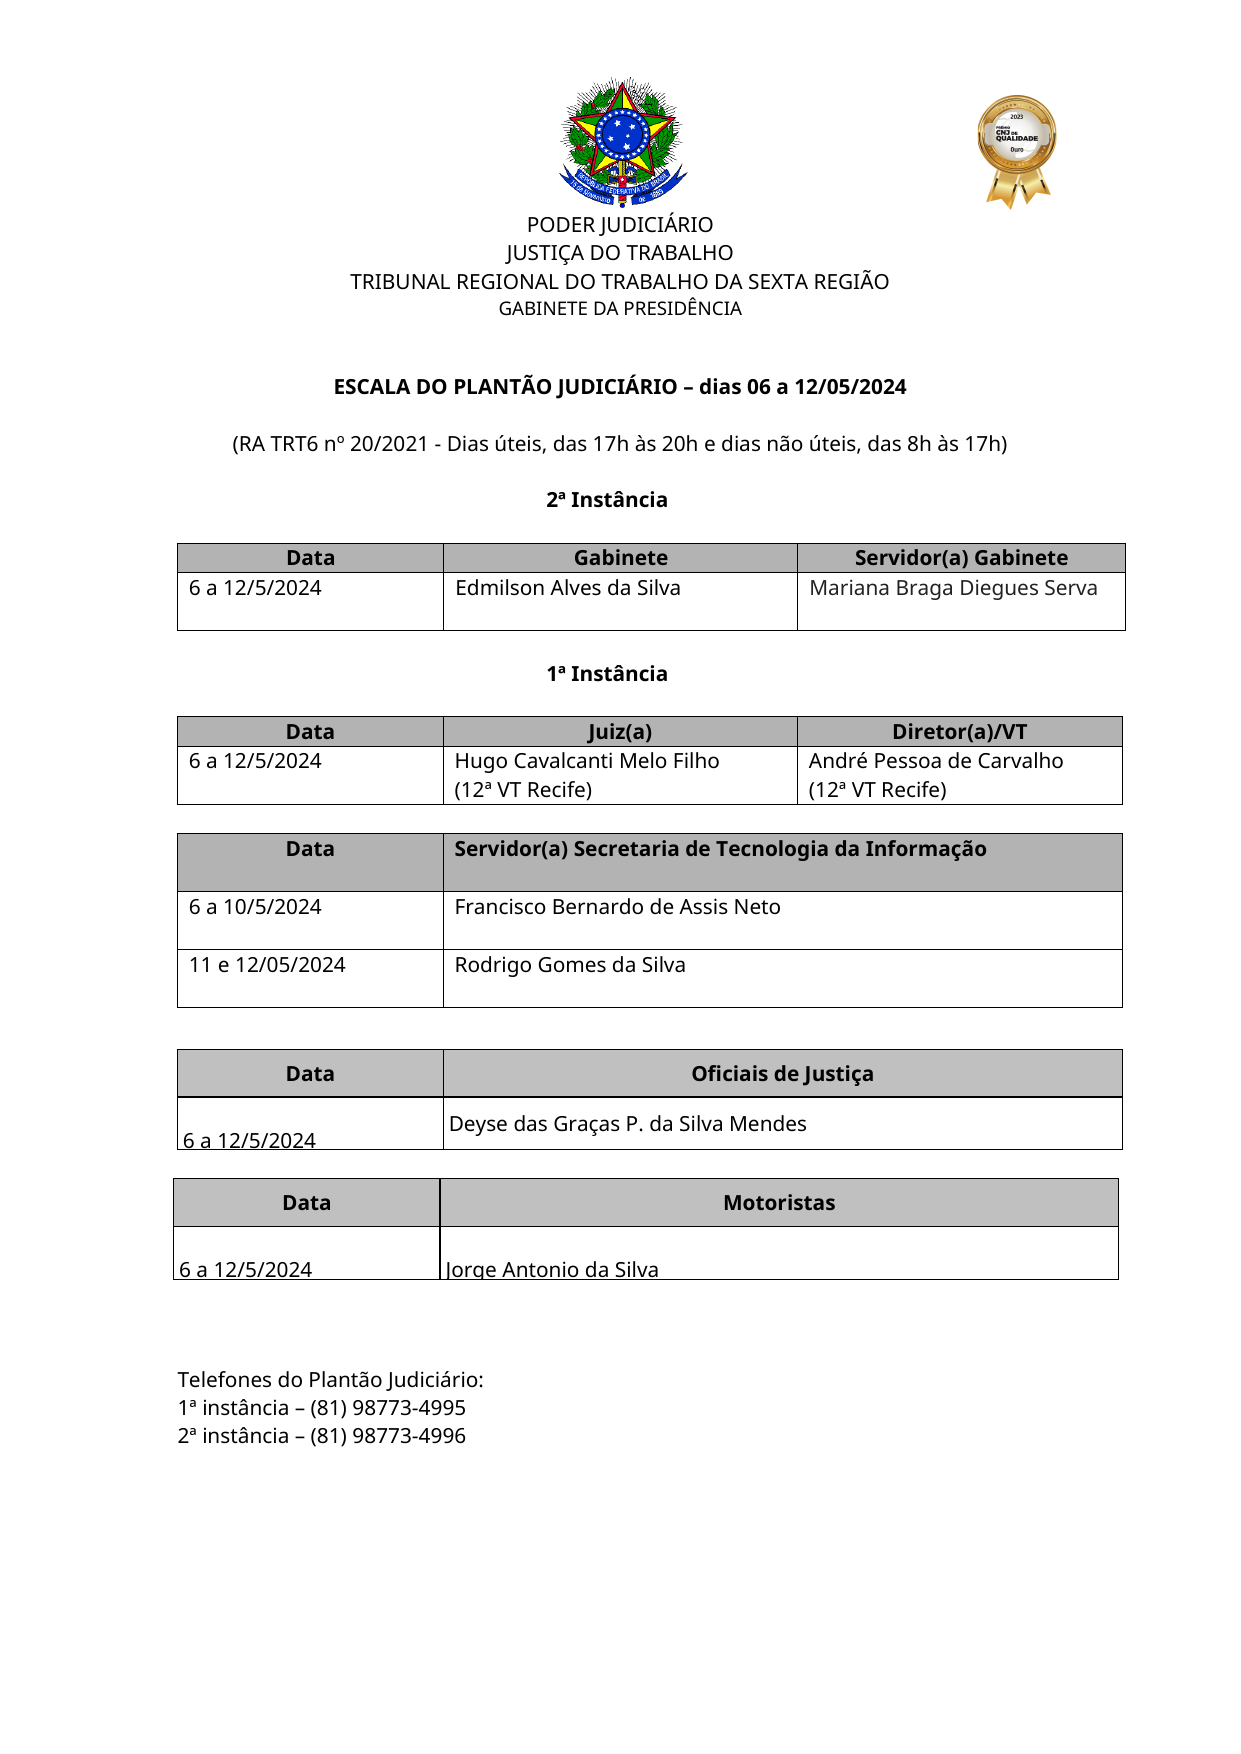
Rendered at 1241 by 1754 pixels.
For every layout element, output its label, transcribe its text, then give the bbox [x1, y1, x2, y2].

table_header Servidor(a) Gabinete [798, 544, 1125, 572]
text ESCALA DO PLANTÃO JUDICIÁRIO – dias 06 a 12/05/2024 [177, 372, 1063, 400]
table_cell 6 a 12/5/2024 [178, 747, 443, 803]
text 2ª Instância [365, 486, 1063, 514]
text 2ª instância – (81) 98773-4996 [177, 1422, 1063, 1450]
table_cell Edmilson Alves da Silva [444, 573, 797, 630]
table_cell Deyse das Graças P. da Silva Mendes [444, 1098, 1122, 1149]
table_cell Francisco Bernardo de Assis Neto [444, 892, 1122, 949]
table_header Gabinete [444, 544, 797, 572]
table_header Diretor(a)/VT [798, 717, 1122, 746]
table_cell 6 a 12/5/2024 [174, 1227, 439, 1278]
picture [552, 73, 690, 210]
table_cell 11 e 12/05/2024 [178, 950, 443, 1007]
table_cell Jorge Antonio da Silva [441, 1227, 1118, 1278]
table_header Juiz(a) [444, 717, 797, 746]
table_cell Mariana Braga Diegues Serva [798, 573, 1125, 630]
text (RA TRT6 nº 20/2021 - Dias úteis, das 17h às 20h e dias não úteis, das 8h às 17h) [177, 429, 1063, 457]
table_cell André Pessoa de Carvalho (12ª VT Recife) [798, 747, 1122, 803]
table_header Data [178, 834, 443, 891]
table_cell 6 a 12/5/2024 [178, 1098, 443, 1149]
table_cell 6 a 12/5/2024 [178, 573, 443, 630]
table_header Data [174, 1179, 439, 1226]
table_cell Rodrigo Gomes da Silva [444, 950, 1122, 1007]
table_header Data [178, 544, 443, 572]
picture [977, 95, 1057, 210]
text 1ª Instância [365, 659, 1063, 688]
table_cell Hugo Cavalcanti Melo Filho (12ª VT Recife) [444, 747, 797, 803]
table_header Oficiais de Justiça [444, 1050, 1122, 1096]
table_header Data [178, 717, 443, 746]
text 1ª instância – (81) 98773-4995 [177, 1393, 1063, 1422]
text Telefones do Plantão Judiciário: [177, 1365, 1063, 1393]
table_cell 6 a 10/5/2024 [178, 892, 443, 949]
table_header Motoristas [441, 1179, 1118, 1226]
table_header Servidor(a) Secretaria de Tecnologia da Informação [444, 834, 1122, 891]
table_header Data [178, 1050, 443, 1096]
